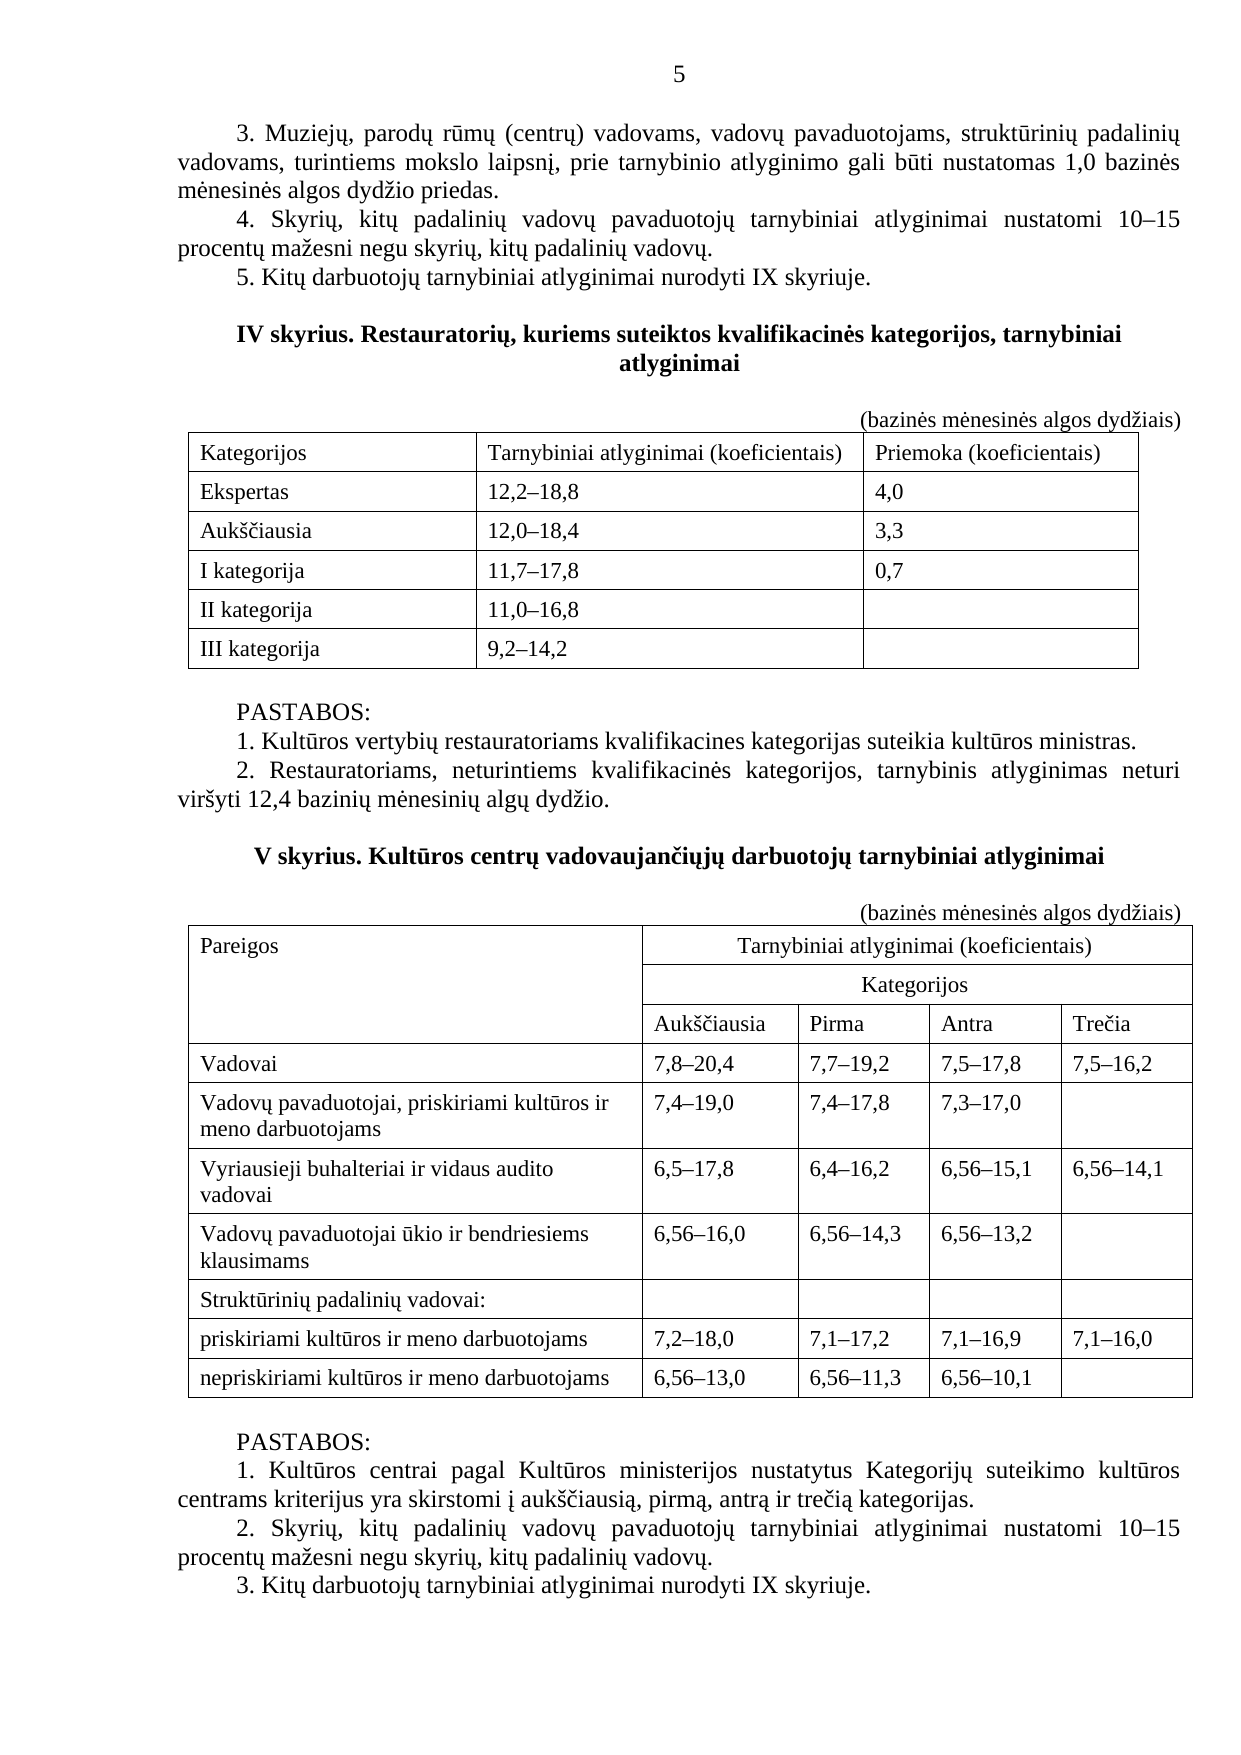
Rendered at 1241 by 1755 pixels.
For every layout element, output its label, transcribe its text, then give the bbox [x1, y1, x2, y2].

table_cell 6,56–13,0 [643, 1359, 798, 1397]
table_cell 7,2–18,0 [643, 1319, 798, 1357]
table_cell 11,0–16,8 [477, 590, 863, 628]
table_cell 7,3–17,0 [930, 1083, 1061, 1148]
text IV skyrius. Restauratorių, kuriems suteiktos kvalifikacinės kategorijos, tarnybiniai atlyginimai [177, 319, 1181, 377]
table_header Kategorijos [189, 433, 476, 471]
table_cell [864, 629, 1138, 668]
table_cell 11,7–17,8 [477, 551, 863, 589]
text 2. Restauratoriams, neturintiems kvalifikacinės kategorijos, tarnybinis atlyginimas neturi viršyti 12,4 bazinių mėnesinių algų dydžio. [177, 755, 1181, 812]
table_cell 6,56–15,1 [930, 1149, 1061, 1213]
table_cell 6,5–17,8 [643, 1149, 798, 1213]
table_cell [1062, 1359, 1192, 1397]
table_cell 7,4–19,0 [643, 1083, 798, 1148]
table_cell 6,56–14,1 [1062, 1149, 1192, 1213]
table_cell Struktūrinių padalinių vadovai: [189, 1280, 642, 1318]
table_cell 7,7–19,2 [799, 1044, 929, 1082]
text PASTABOS: [177, 697, 1181, 726]
text 4. Skyrių, kitų padalinių vadovų pavaduotojų tarnybiniai atlyginimai nustatomi 10–15 procentų mažesni negu skyrių, kitų padalinių vadovų. [177, 204, 1181, 262]
table_header Tarnybiniai atlyginimai (koeficientais) [643, 926, 1192, 964]
table_cell Antra [930, 1005, 1061, 1043]
table_cell 6,56–13,2 [930, 1214, 1061, 1279]
table_header Pareigos [189, 926, 642, 1043]
table_cell Pirma [799, 1005, 929, 1043]
table_cell 7,1–16,9 [930, 1319, 1061, 1357]
text V skyrius. Kultūros centrų vadovaujančiųjų darbuotojų tarnybiniai atlyginimai [177, 841, 1181, 870]
text 5. Kitų darbuotojų tarnybiniai atlyginimai nurodyti IX skyriuje. [177, 262, 1181, 291]
table_cell 4,0 [864, 472, 1138, 511]
table_cell 7,4–17,8 [799, 1083, 929, 1148]
table_cell 7,8–20,4 [643, 1044, 798, 1082]
table_cell Aukščiausia [643, 1005, 798, 1043]
table_header Priemoka (koeficientais) [864, 433, 1138, 471]
table_cell Vadovai [189, 1044, 642, 1082]
table_header Tarnybiniai atlyginimai (koeficientais) [477, 433, 863, 471]
text 1. Kultūros vertybių restauratoriams kvalifikacines kategorijas suteikia kultūros ministras. [177, 726, 1181, 755]
table_cell [930, 1280, 1061, 1318]
text 3. Kitų darbuotojų tarnybiniai atlyginimai nurodyti IX skyriuje. [177, 1570, 1181, 1599]
table_cell 7,5–16,2 [1062, 1044, 1192, 1082]
table_cell [1062, 1280, 1192, 1318]
text PASTABOS: [177, 1427, 1181, 1455]
table_cell III kategorija [189, 629, 476, 668]
table_cell priskiriami kultūros ir meno darbuotojams [189, 1319, 642, 1357]
table_cell [799, 1280, 929, 1318]
table_cell [1062, 1083, 1192, 1148]
table_cell [1062, 1214, 1192, 1279]
table_cell 7,1–17,2 [799, 1319, 929, 1357]
table_cell 6,56–11,3 [799, 1359, 929, 1397]
table_cell I kategorija [189, 551, 476, 589]
table_cell 6,56–10,1 [930, 1359, 1061, 1397]
table_cell 0,7 [864, 551, 1138, 589]
table_cell 12,0–18,4 [477, 512, 863, 550]
table_cell 7,5–17,8 [930, 1044, 1061, 1082]
table_cell Trečia [1062, 1005, 1192, 1043]
table_cell II kategorija [189, 590, 476, 628]
table_cell [643, 1280, 798, 1318]
table_cell Vadovų pavaduotojai, priskiriami kultūros ir meno darbuotojams [189, 1083, 642, 1148]
table_cell 9,2–14,2 [477, 629, 863, 668]
table_cell Kategorijos [643, 965, 1192, 1003]
text 2. Skyrių, kitų padalinių vadovų pavaduotojų tarnybiniai atlyginimai nustatomi 10–15 procentų mažesni negu skyrių, kitų padalinių vadovų. [177, 1513, 1181, 1570]
table_cell 6,56–14,3 [799, 1214, 929, 1279]
table_cell [864, 590, 1138, 628]
text 1. Kultūros centrai pagal Kultūros ministerijos nustatytus Kategorijų suteikimo kultūros centrams kriterijus yra skirstomi į aukščiausią, pirmą, antrą ir trečią kategorijas. [177, 1455, 1181, 1513]
table_cell 6,56–16,0 [643, 1214, 798, 1279]
table_cell Aukščiausia [189, 512, 476, 550]
table_cell Vadovų pavaduotojai ūkio ir bendriesiems klausimams [189, 1214, 642, 1279]
table_cell 3,3 [864, 512, 1138, 550]
table_cell 6,4–16,2 [799, 1149, 929, 1213]
table_cell 12,2–18,8 [477, 472, 863, 511]
table_cell 7,1–16,0 [1062, 1319, 1192, 1357]
text 3. Muziejų, parodų rūmų (centrų) vadovams, vadovų pavaduotojams, struktūrinių padalinių vadovams, turintiems mokslo laipsnį, prie tarnybinio atlyginimo gali būti nustatomas 1,0 bazinės mėnesinės algos dydžio priedas. [177, 118, 1181, 204]
table_cell Vyriausieji buhalteriai ir vidaus audito vadovai [189, 1149, 642, 1213]
table_cell Ekspertas [189, 472, 476, 511]
table_cell nepriskiriami kultūros ir meno darbuotojams [189, 1359, 642, 1397]
text (bazinės mėnesinės algos dydžiais) [177, 899, 1181, 925]
text (bazinės mėnesinės algos dydžiais) [177, 406, 1181, 432]
